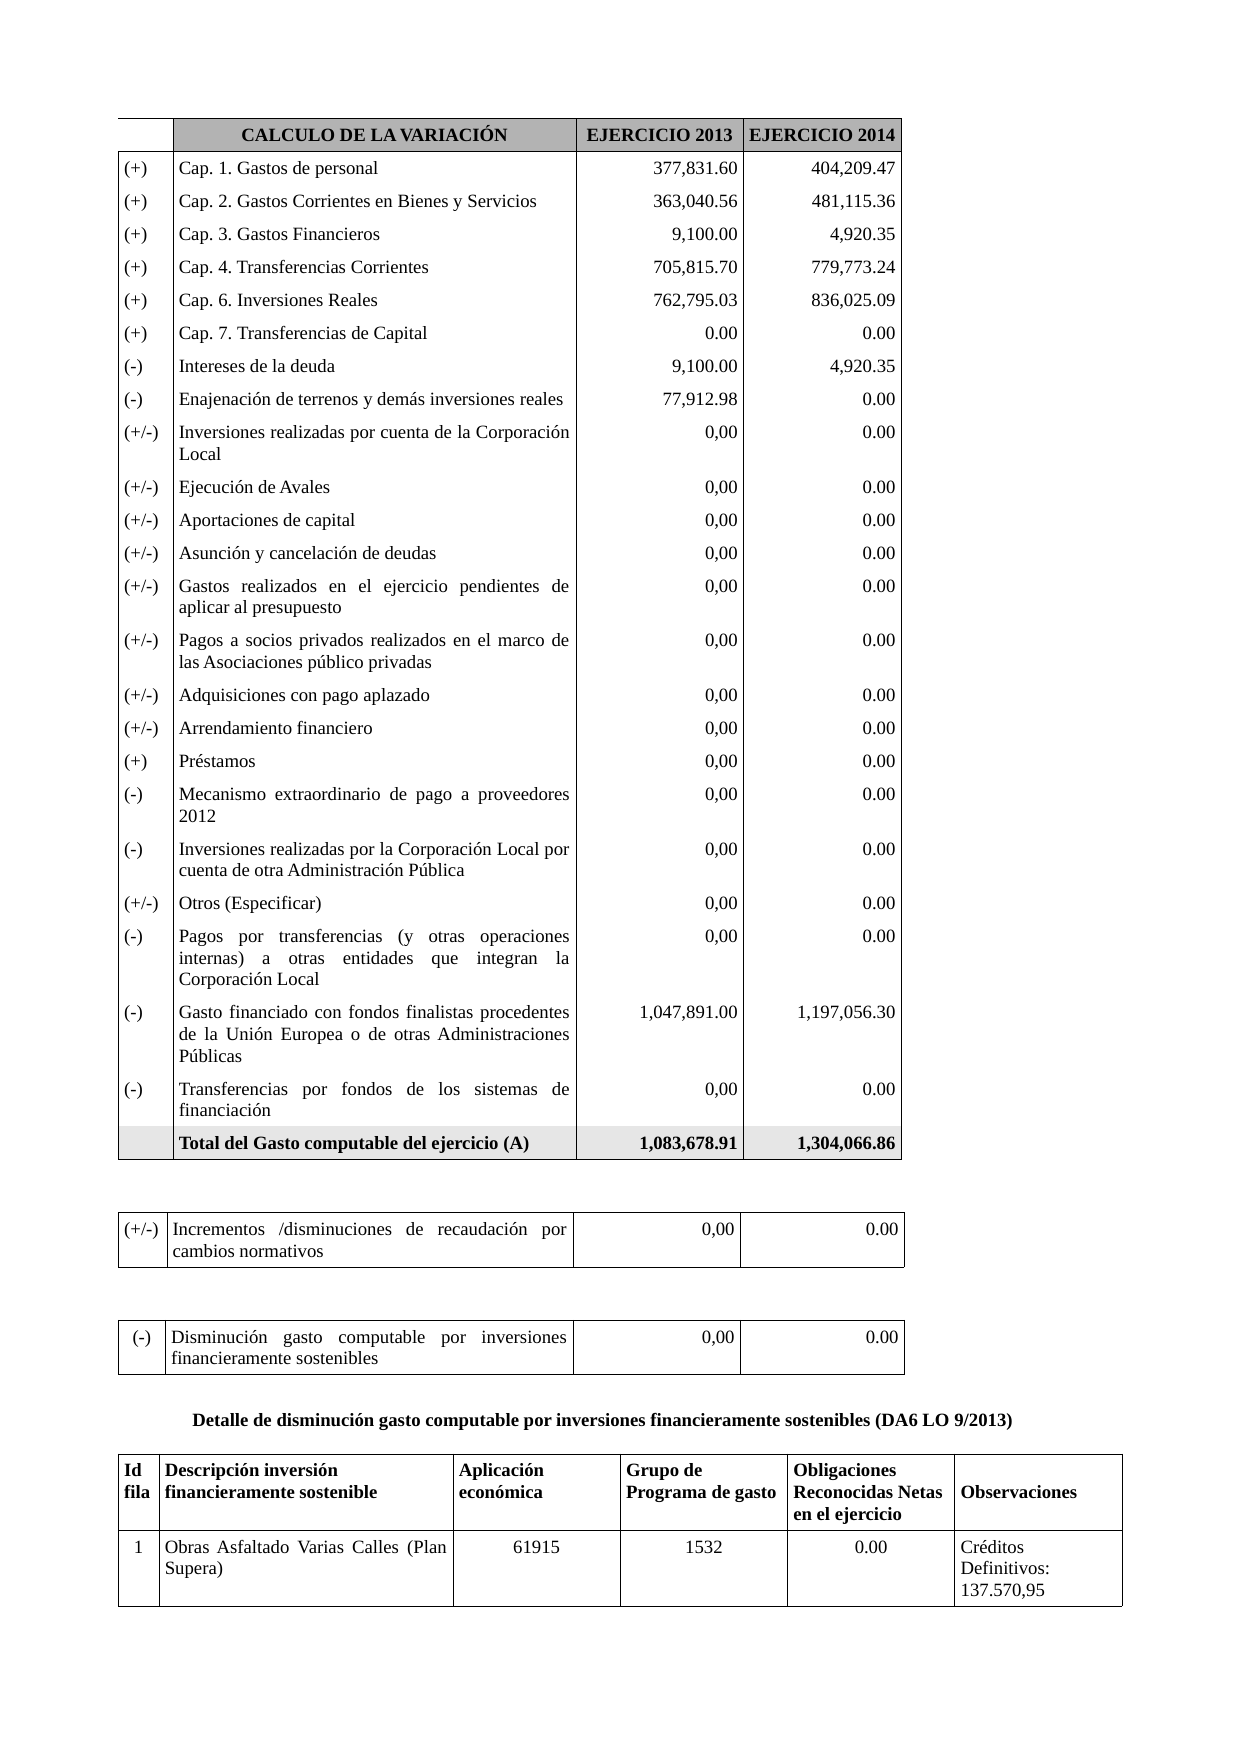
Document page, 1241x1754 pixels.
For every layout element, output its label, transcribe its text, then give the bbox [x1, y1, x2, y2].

table_header Aplicación económica [454, 1455, 620, 1530]
table_cell Inversiones realizadas por la Corporación Local por cuenta de otra Administración Pública [174, 832, 576, 886]
table_cell (-) [119, 920, 173, 996]
table_cell 1.083.678,91 [577, 1126, 743, 1159]
table_cell Cap. 2. Gastos Corrientes en Bienes y Servicios [174, 184, 576, 217]
table_header (+/-) [119, 1213, 167, 1267]
table_cell (+) [119, 217, 173, 250]
table_cell Gastos realizados en el ejercicio pendientes de aplicar al presupuesto [174, 569, 576, 624]
table_cell 1 [119, 1531, 159, 1606]
table_cell 0,00 [577, 415, 743, 470]
table_cell Pagos por transferencias (y otras operaciones internas) a otras entidades que integran la Corporación Local [174, 920, 576, 996]
table_cell 0,00 [744, 470, 901, 503]
table_cell 0,00 [577, 711, 743, 744]
table_cell 1.047.891,00 [577, 996, 743, 1072]
table_cell (-) [119, 996, 173, 1072]
table_cell Intereses de la deuda [174, 349, 576, 382]
table_cell (+/-) [119, 415, 173, 470]
table_cell (+/-) [119, 678, 173, 711]
table_cell Cap. 4. Transferencias Corrientes [174, 250, 576, 283]
table_cell 0,00 [744, 569, 901, 624]
table_cell 0,00 [577, 503, 743, 536]
table_cell Cap. 6. Inversiones Reales [174, 283, 576, 316]
table_cell Inversiones realizadas por cuenta de la Corporación Local [174, 415, 576, 470]
table_cell 0,00 [577, 886, 743, 919]
table_cell 1.197.056,30 [744, 996, 901, 1072]
table_header Descripción inversión financieramente sostenible [160, 1455, 453, 1530]
table_cell Gasto financiado con fondos finalistas procedentes de la Unión Europea o de otras Administraciones Públicas [174, 996, 576, 1072]
table_cell 0,00 [577, 624, 743, 678]
table_cell 0,00 [744, 316, 901, 349]
table_cell 9.100,00 [577, 349, 743, 382]
table_cell 0,00 [744, 678, 901, 711]
table_cell 0,00 [744, 536, 901, 569]
text Detalle de disminución gasto computable por inversiones financieramente sostenibles (DA6 LO 9/2013) [118, 1403, 1122, 1432]
table_cell (+) [119, 152, 173, 184]
table_cell (+/-) [119, 503, 173, 536]
table_cell 0,00 [744, 624, 901, 678]
table_header Disminución gasto computable por inversiones financieramente sostenibles [166, 1321, 573, 1374]
table_cell (+) [119, 250, 173, 283]
table_cell 0,00 [788, 1531, 954, 1606]
table_cell (+/-) [119, 470, 173, 503]
table_cell 0,00 [577, 920, 743, 996]
table_cell 77.912,98 [577, 383, 743, 415]
table_cell Créditos Definitivos: 137.570,95 [955, 1531, 1122, 1606]
table_header CALCULO DE LA VARIACIÓN [174, 119, 576, 151]
table_header (-) [119, 1321, 165, 1374]
table_cell (-) [119, 1072, 173, 1126]
table_cell 705.815,70 [577, 250, 743, 283]
table_cell 0,00 [744, 920, 901, 996]
table_header Incrementos /disminuciones de recaudación por cambios normativos [168, 1213, 573, 1267]
table_cell (+/-) [119, 569, 173, 624]
table_cell [119, 1126, 173, 1159]
table_cell 1.304.066,86 [744, 1126, 901, 1159]
table_cell Transferencias por fondos de los sistemas de financiación [174, 1072, 576, 1126]
table_cell Adquisiciones con pago aplazado [174, 678, 576, 711]
table_cell Ejecución de Avales [174, 470, 576, 503]
table_cell (+) [119, 184, 173, 217]
table_cell (+/-) [119, 624, 173, 678]
table_cell 0,00 [577, 470, 743, 503]
table_cell Obras Asfaltado Varias Calles (Plan Supera) [160, 1531, 453, 1606]
table_cell 0,00 [744, 711, 901, 744]
table_header [118, 119, 173, 151]
table_cell 0,00 [577, 777, 743, 832]
table_cell (+/-) [119, 711, 173, 744]
table_cell 762.795,03 [577, 283, 743, 316]
table_cell (+) [119, 283, 173, 316]
table_cell Préstamos [174, 744, 576, 777]
table_cell 4.920,35 [744, 217, 901, 250]
table_header 0,00 [741, 1321, 904, 1374]
table_cell (-) [119, 349, 173, 382]
table_header EJERCICIO 2014 [744, 119, 901, 151]
table_cell 0,00 [744, 777, 901, 832]
table_cell 0,00 [744, 503, 901, 536]
table_cell (-) [119, 777, 173, 832]
table_cell 363.040,56 [577, 184, 743, 217]
table_cell Aportaciones de capital [174, 503, 576, 536]
table_header Id fila [119, 1455, 159, 1530]
table_cell Asunción y cancelación de deudas [174, 536, 576, 569]
table_cell 779.773,24 [744, 250, 901, 283]
table_cell Total del Gasto computable del ejercicio (A) [174, 1126, 576, 1159]
table_cell 0,00 [744, 744, 901, 777]
table_header 0,00 [574, 1321, 740, 1374]
table_cell 1532 [621, 1531, 787, 1606]
table_cell 377.831,60 [577, 152, 743, 184]
table_cell Cap. 7. Transferencias de Capital [174, 316, 576, 349]
table_cell 61915 [454, 1531, 620, 1606]
table_cell 481.115,36 [744, 184, 901, 217]
table_header Grupo de Programa de gasto [621, 1455, 787, 1530]
table_cell (+) [119, 316, 173, 349]
table_cell (-) [119, 832, 173, 886]
table_header Obligaciones Reconocidas Netas en el ejercicio [788, 1455, 954, 1530]
table_cell 0,00 [577, 569, 743, 624]
table_cell 0,00 [577, 678, 743, 711]
table_header EJERCICIO 2013 [577, 119, 743, 151]
table_cell 0,00 [744, 832, 901, 886]
table_cell (-) [119, 383, 173, 415]
table_cell 0,00 [744, 1072, 901, 1126]
table_header Observaciones [955, 1455, 1122, 1530]
table_cell (+) [119, 744, 173, 777]
table_cell Enajenación de terrenos y demás inversiones reales [174, 383, 576, 415]
table_cell Cap. 3. Gastos Financieros [174, 217, 576, 250]
table_cell Cap. 1. Gastos de personal [174, 152, 576, 184]
table_cell 0,00 [577, 832, 743, 886]
table_cell Mecanismo extraordinario de pago a proveedores 2012 [174, 777, 576, 832]
table_cell (+/-) [119, 536, 173, 569]
table_cell 0,00 [744, 415, 901, 470]
table_cell 0,00 [744, 383, 901, 415]
table_cell 0,00 [577, 316, 743, 349]
table_cell 9.100,00 [577, 217, 743, 250]
table_cell 0,00 [577, 744, 743, 777]
table_cell 0,00 [577, 1072, 743, 1126]
table_cell Otros (Especificar) [174, 886, 576, 919]
table_header 0,00 [741, 1213, 904, 1267]
table_cell 0,00 [577, 536, 743, 569]
table_cell Arrendamiento financiero [174, 711, 576, 744]
table_cell Pagos a socios privados realizados en el marco de las Asociaciones público privadas [174, 624, 576, 678]
table_cell 836.025,09 [744, 283, 901, 316]
table_header 0,00 [574, 1213, 740, 1267]
table_cell 4.920,35 [744, 349, 901, 382]
table_cell (+/-) [119, 886, 173, 919]
table_cell 404.209,47 [744, 152, 901, 184]
table_cell 0,00 [744, 886, 901, 919]
